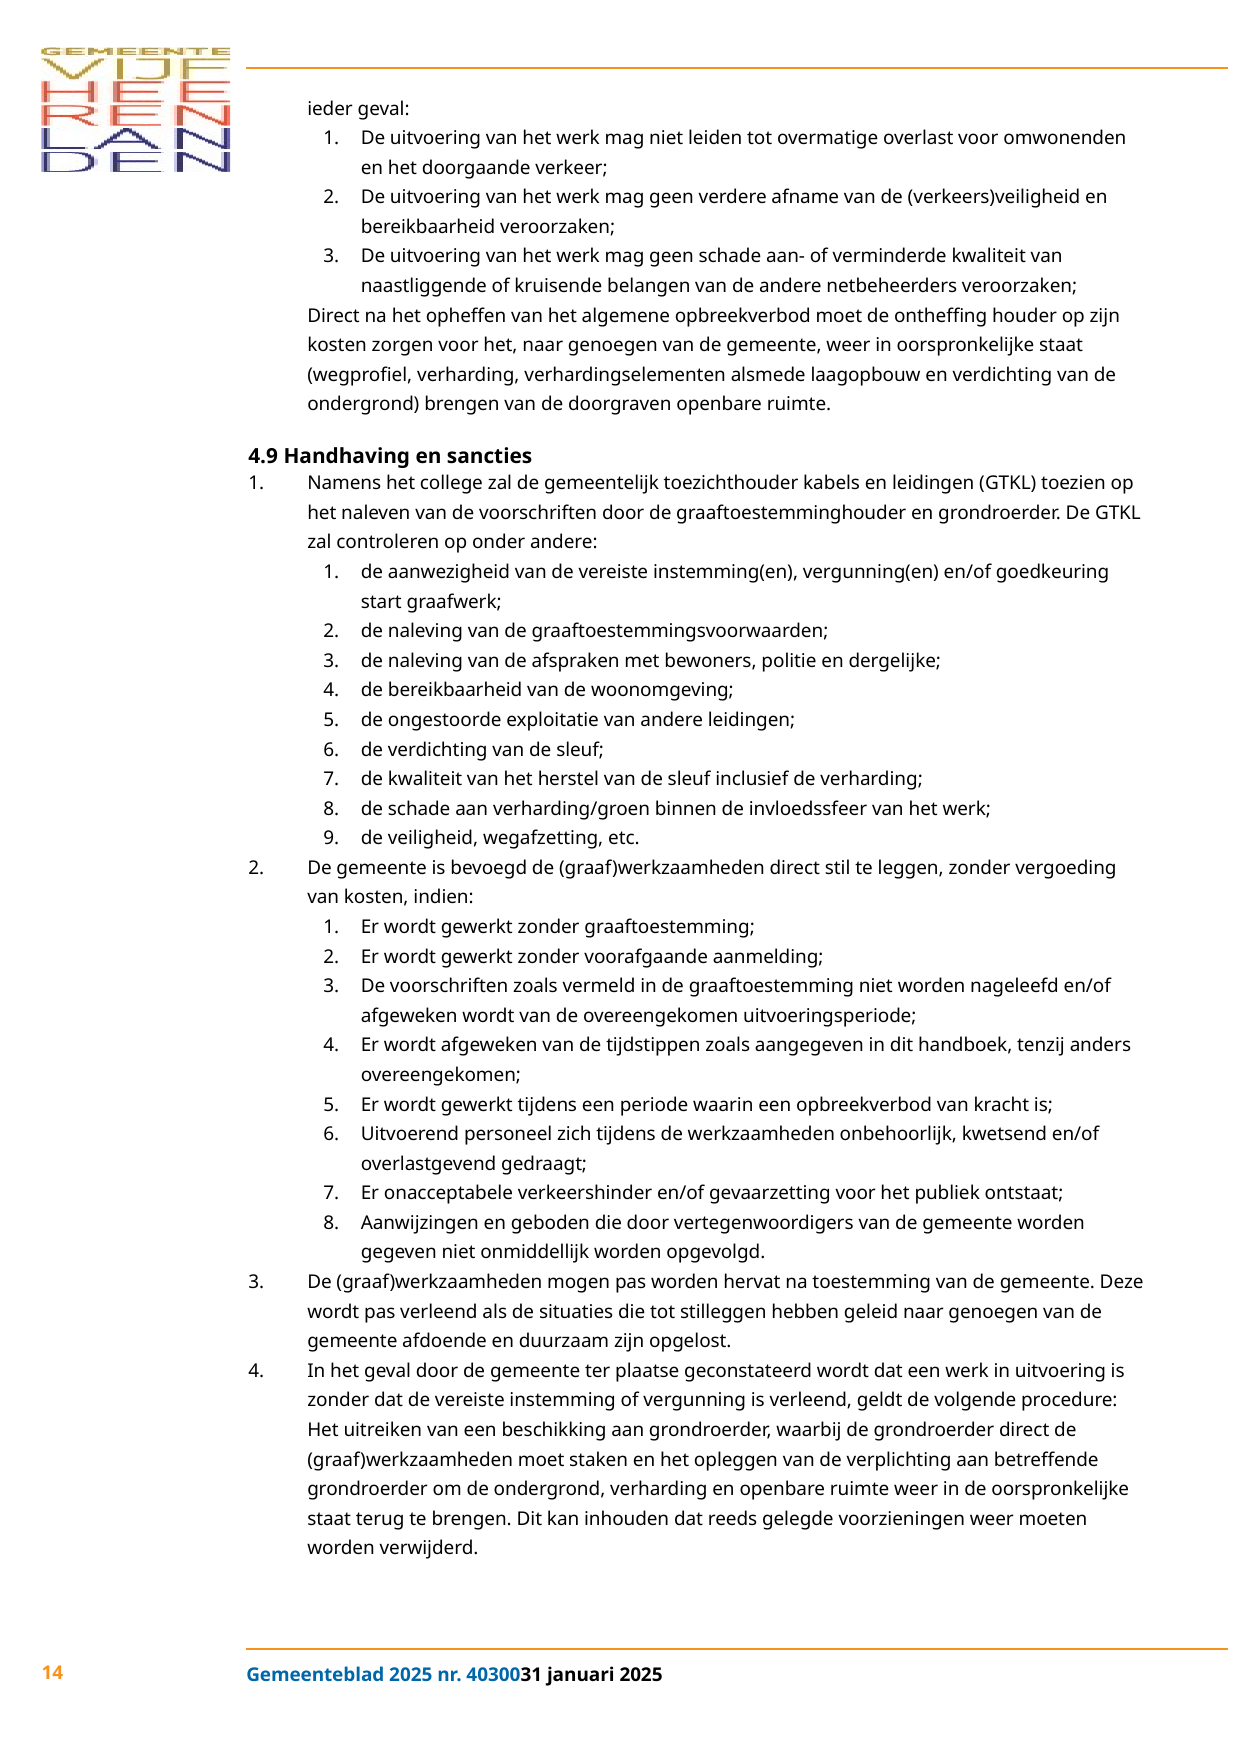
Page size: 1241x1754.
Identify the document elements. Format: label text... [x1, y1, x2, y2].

list Er wordt gewerkt zonder voorafgaande aanmelding; [323, 943, 1152, 968]
list In het geval door de gemeente ter plaatse geconstateerd wordt dat een werk in uitvoering is zonder dat de vereiste instemming of vergunning is verleend, geldt de volgende procedure: [248, 1357, 1152, 1412]
list De uitvoering van het werk mag geen verdere afname van de (verkeers)veiligheid en bereikbaarheid veroorzaken; [323, 183, 1152, 239]
list Aanwijzingen en geboden die door vertegenwoordigers van de gemeente worden gegeven niet onmiddellijk worden opgevolgd. [323, 1209, 1152, 1264]
list Er wordt gewerkt zonder graaftoestemming; [323, 913, 1152, 939]
list de kwaliteit van het herstel van de sleuf inclusief de verharding; [323, 765, 1152, 791]
list Er wordt gewerkt tijdens een periode waarin een opbreekverbod van kracht is; [323, 1091, 1152, 1116]
text 4.9 Handhaving en sancties [248, 441, 1152, 469]
list Namens het college zal de gemeentelijk toezichthouder kabels en leidingen (GTKL) toezien op het naleven van de voorschriften door de graaftoestemminghouder en grondroerder. De GTKL zal controleren op onder andere: [248, 469, 1152, 554]
list de bereikbaarheid van de woonomgeving; [323, 677, 1152, 702]
list de aanwezigheid van de vereiste instemming(en), vergunning(en) en/of goedkeuring start graafwerk; [323, 558, 1152, 613]
list Er onacceptabele verkeershinder en/of gevaarzetting voor het publiek ontstaat; [323, 1179, 1152, 1205]
list Er wordt afgeweken van de tijdstippen zoals aangegeven in dit handboek, tenzij anders overeengekomen; [323, 1032, 1152, 1087]
list De uitvoering van het werk mag niet leiden tot overmatige overlast voor omwonenden en het doorgaande verkeer; [323, 124, 1152, 180]
picture [41, 47, 231, 172]
list Het uitreiken van een beschikking aan grondroerder, waarbij de grondroerder direct de (graaf)werkzaamheden moet staken en het opleggen van de verplichting aan betreffende grondroerder om de ondergrond, verharding en openbare ruimte weer in de oorspronkelijke staat terug te brengen. Dit kan inhouden dat reeds gelegde voorzieningen weer moeten worden verwijderd. [248, 1416, 1152, 1560]
list de verdichting van de sleuf; [323, 736, 1152, 761]
list De gemeente is bevoegd de (graaf)werkzaamheden direct stil te leggen, zonder vergoeding van kosten, indien: [248, 854, 1152, 909]
list de ongestoorde exploitatie van andere leidingen; [323, 706, 1152, 732]
list de schade aan verharding/groen binnen de invloedssfeer van het werk; [323, 795, 1152, 821]
list De (graaf)werkzaamheden mogen pas worden hervat na toestemming van de gemeente. Deze wordt pas verleend als de situaties die tot stilleggen hebben geleid naar genoegen van de gemeente afdoende en duurzaam zijn opgelost. [248, 1268, 1152, 1353]
list ieder geval: [248, 95, 1152, 121]
list de naleving van de afspraken met bewoners, politie en dergelijke; [323, 647, 1152, 673]
list Direct na het opheffen van het algemene opbreekverbod moet de ontheffing houder op zijn kosten zorgen voor het, naar genoegen van de gemeente, weer in oorspronkelijke staat (wegprofiel, verharding, verhardingselementen alsmede laagopbouw en verdichting van de ondergrond) brengen van de doorgraven openbare ruimte. [248, 302, 1152, 416]
list De uitvoering van het werk mag geen schade aan- of verminderde kwaliteit van naastliggende of kruisende belangen van de andere netbeheerders veroorzaken; [323, 243, 1152, 298]
list De voorschriften zoals vermeld in de graaftoestemming niet worden nageleefd en/of afgeweken wordt van de overeengekomen uitvoeringsperiode; [323, 972, 1152, 1028]
list de naleving van de graaftoestemmingsvoorwaarden; [323, 617, 1152, 643]
list de veiligheid, wegafzetting, etc. [323, 824, 1152, 850]
list Uitvoerend personeel zich tijdens de werkzaamheden onbehoorlijk, kwetsend en/of overlastgevend gedraagt; [323, 1120, 1152, 1176]
